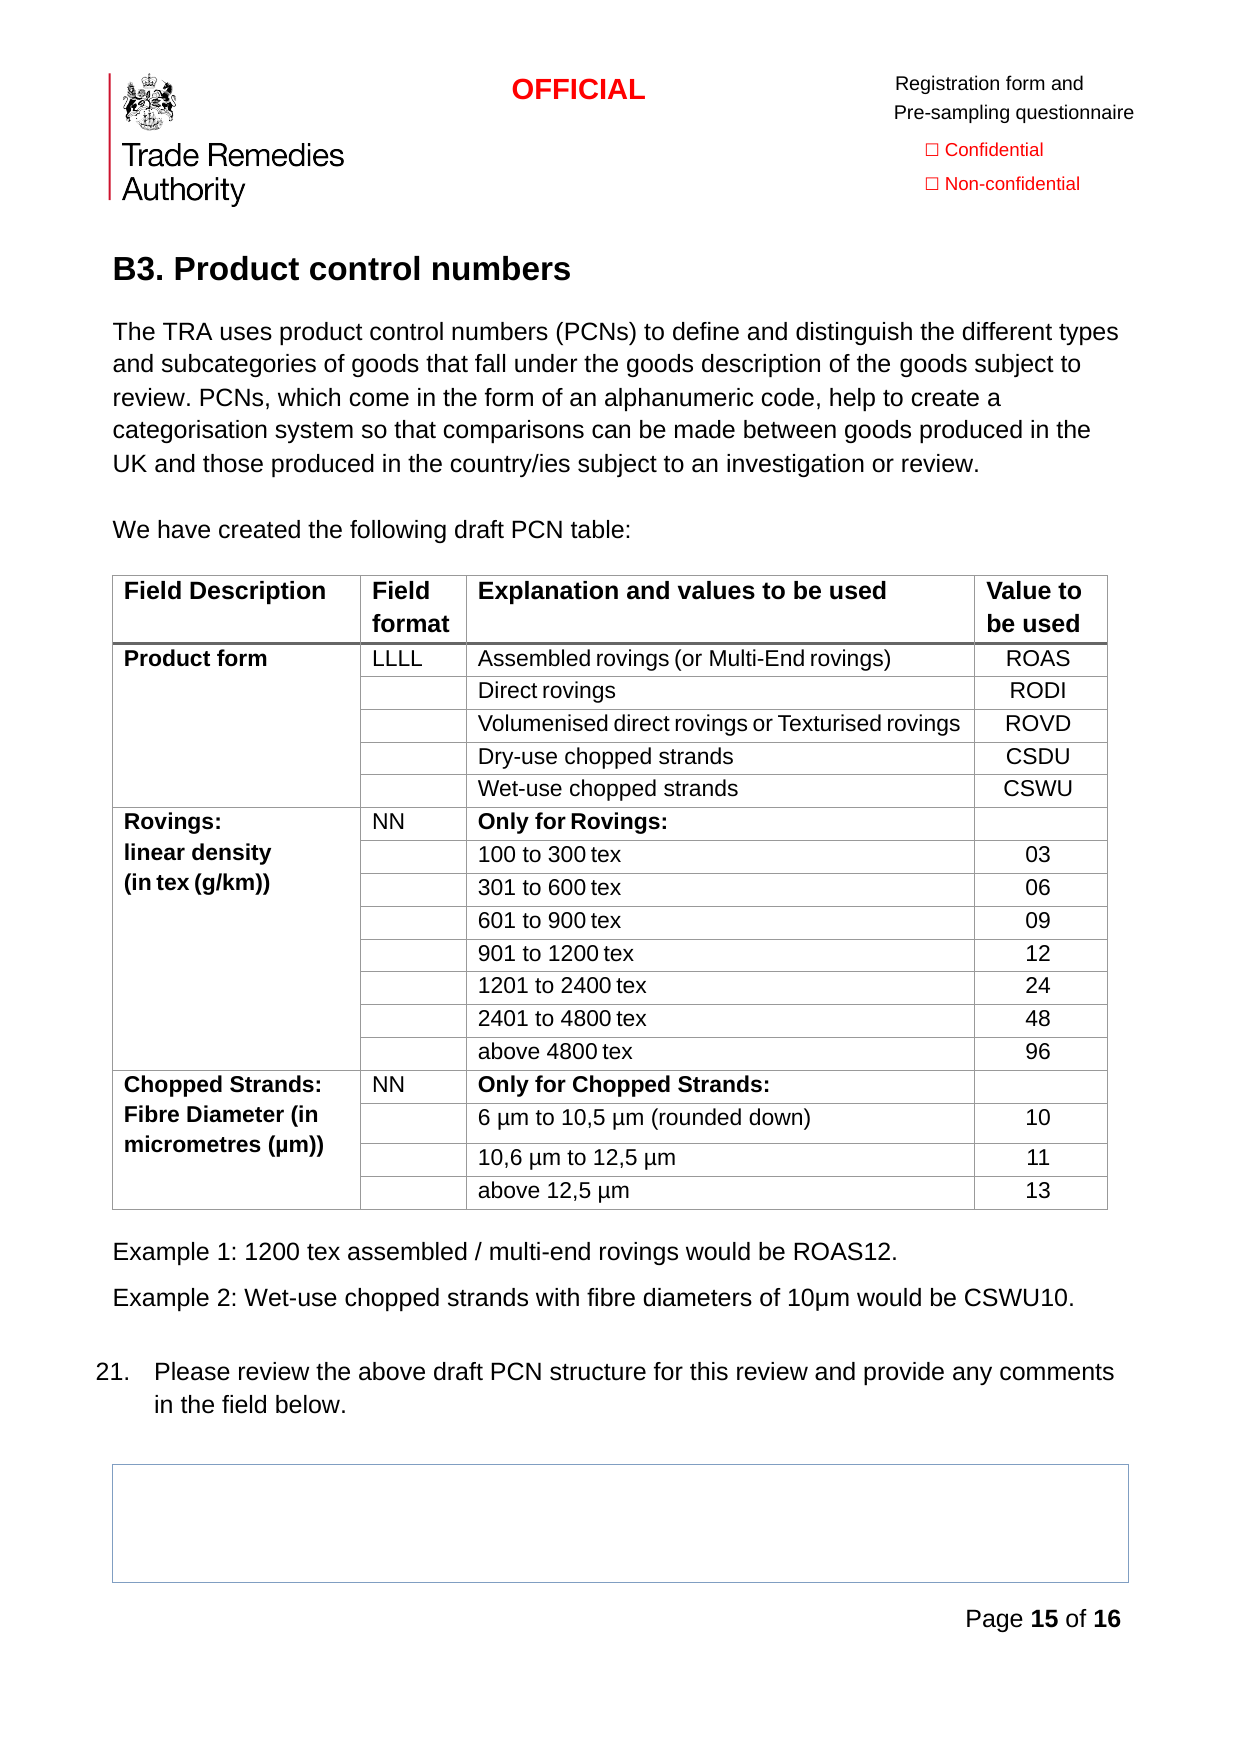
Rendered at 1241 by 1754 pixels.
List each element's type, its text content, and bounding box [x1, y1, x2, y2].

table_cell 2401 to 4800 tex [467, 1005, 974, 1037]
table_cell Chopped Strands: Fibre Diameter (in micrometres (µm)) [113, 1071, 360, 1209]
table_cell Assembled rovings (or Multi-End rovings) [467, 645, 974, 676]
table_cell LLLL [361, 645, 466, 676]
table_cell above 12,5 µm [467, 1177, 974, 1209]
table_cell ROVD [975, 710, 1107, 742]
table_header Field format [361, 576, 466, 642]
table_cell 6 µm to 10,5 µm (rounded down) [467, 1104, 974, 1143]
table_cell RODI [975, 677, 1107, 709]
table_cell [361, 775, 466, 807]
table_cell ROAS [975, 645, 1107, 676]
table_cell 13 [975, 1177, 1107, 1209]
table_cell 601 to 900 tex [467, 907, 974, 938]
table_cell [361, 940, 466, 971]
table_cell CSDU [975, 743, 1107, 774]
table_cell [361, 874, 466, 906]
table_cell 03 [975, 841, 1107, 873]
table_cell Product form [113, 645, 360, 807]
table_cell Only for Rovings: [467, 808, 974, 840]
table_cell 100 to 300 tex [467, 841, 974, 873]
table_header Value to be used [975, 576, 1107, 642]
table_cell Direct rovings [467, 677, 974, 709]
table_cell 12 [975, 940, 1107, 971]
table_cell Rovings: linear density (in tex (g/km)) [113, 808, 360, 1070]
subtitle B3. Product control numbers [112, 249, 1128, 288]
table_cell [361, 1005, 466, 1037]
table_cell 09 [975, 907, 1107, 938]
table_cell 301 to 600 tex [467, 874, 974, 906]
table_header Field Description [113, 576, 360, 642]
table_cell 06 [975, 874, 1107, 906]
table_cell [361, 1104, 466, 1143]
table_cell [975, 808, 1107, 840]
table_cell [361, 1177, 466, 1209]
table_cell Dry-use chopped strands [467, 743, 974, 774]
text Example 2: Wet-use chopped strands with fibre diameters of 10μm would be CSWU10. [112, 1283, 1128, 1312]
table_cell 1201 to 2400 tex [467, 972, 974, 1004]
table_cell 10 [975, 1104, 1107, 1143]
table_cell [361, 841, 466, 873]
text The TRA uses product control numbers (PCNs) to define and distinguish the different types and subcategories of goods that fall under the goods description of the goods subject to review. PCNs, which come in the form of an alphanumeric code, help to create a categorisation system so that comparisons can be made between goods produced in the UK and those produced in the country/ies subject to an investigation or review. [112, 316, 1128, 477]
table_cell 10,6 µm to 12,5 µm [467, 1144, 974, 1176]
table_cell [361, 1144, 466, 1176]
table_cell 48 [975, 1005, 1107, 1037]
table_header Explanation and values to be used [467, 576, 974, 642]
table_cell [975, 1071, 1107, 1102]
text Example 1: 1200 tex assembled / multi-end rovings would be ROAS12. [112, 1237, 1128, 1266]
table_cell Volumenised direct rovings or Texturised rovings [467, 710, 974, 742]
table_cell NN [361, 808, 466, 840]
table_cell [361, 1038, 466, 1070]
table_cell Wet-use chopped strands [467, 775, 974, 807]
table_header [113, 1465, 1128, 1582]
list Please review the above draft PCN structure for this review and provide any comments in the field below. [130, 1357, 1128, 1419]
table_cell 901 to 1200 tex [467, 940, 974, 971]
table_cell 11 [975, 1144, 1107, 1176]
table_cell CSWU [975, 775, 1107, 807]
text We have created the following draft PCN table: [112, 514, 1128, 543]
table_cell [361, 907, 466, 938]
table_cell 96 [975, 1038, 1107, 1070]
table_cell [361, 677, 466, 709]
table_cell [361, 743, 466, 774]
table_cell 24 [975, 972, 1107, 1004]
table_cell Only for Chopped Strands: [467, 1071, 974, 1102]
table_cell [361, 710, 466, 742]
table_cell [361, 972, 466, 1004]
table_cell NN [361, 1071, 466, 1102]
table_cell above 4800 tex [467, 1038, 974, 1070]
